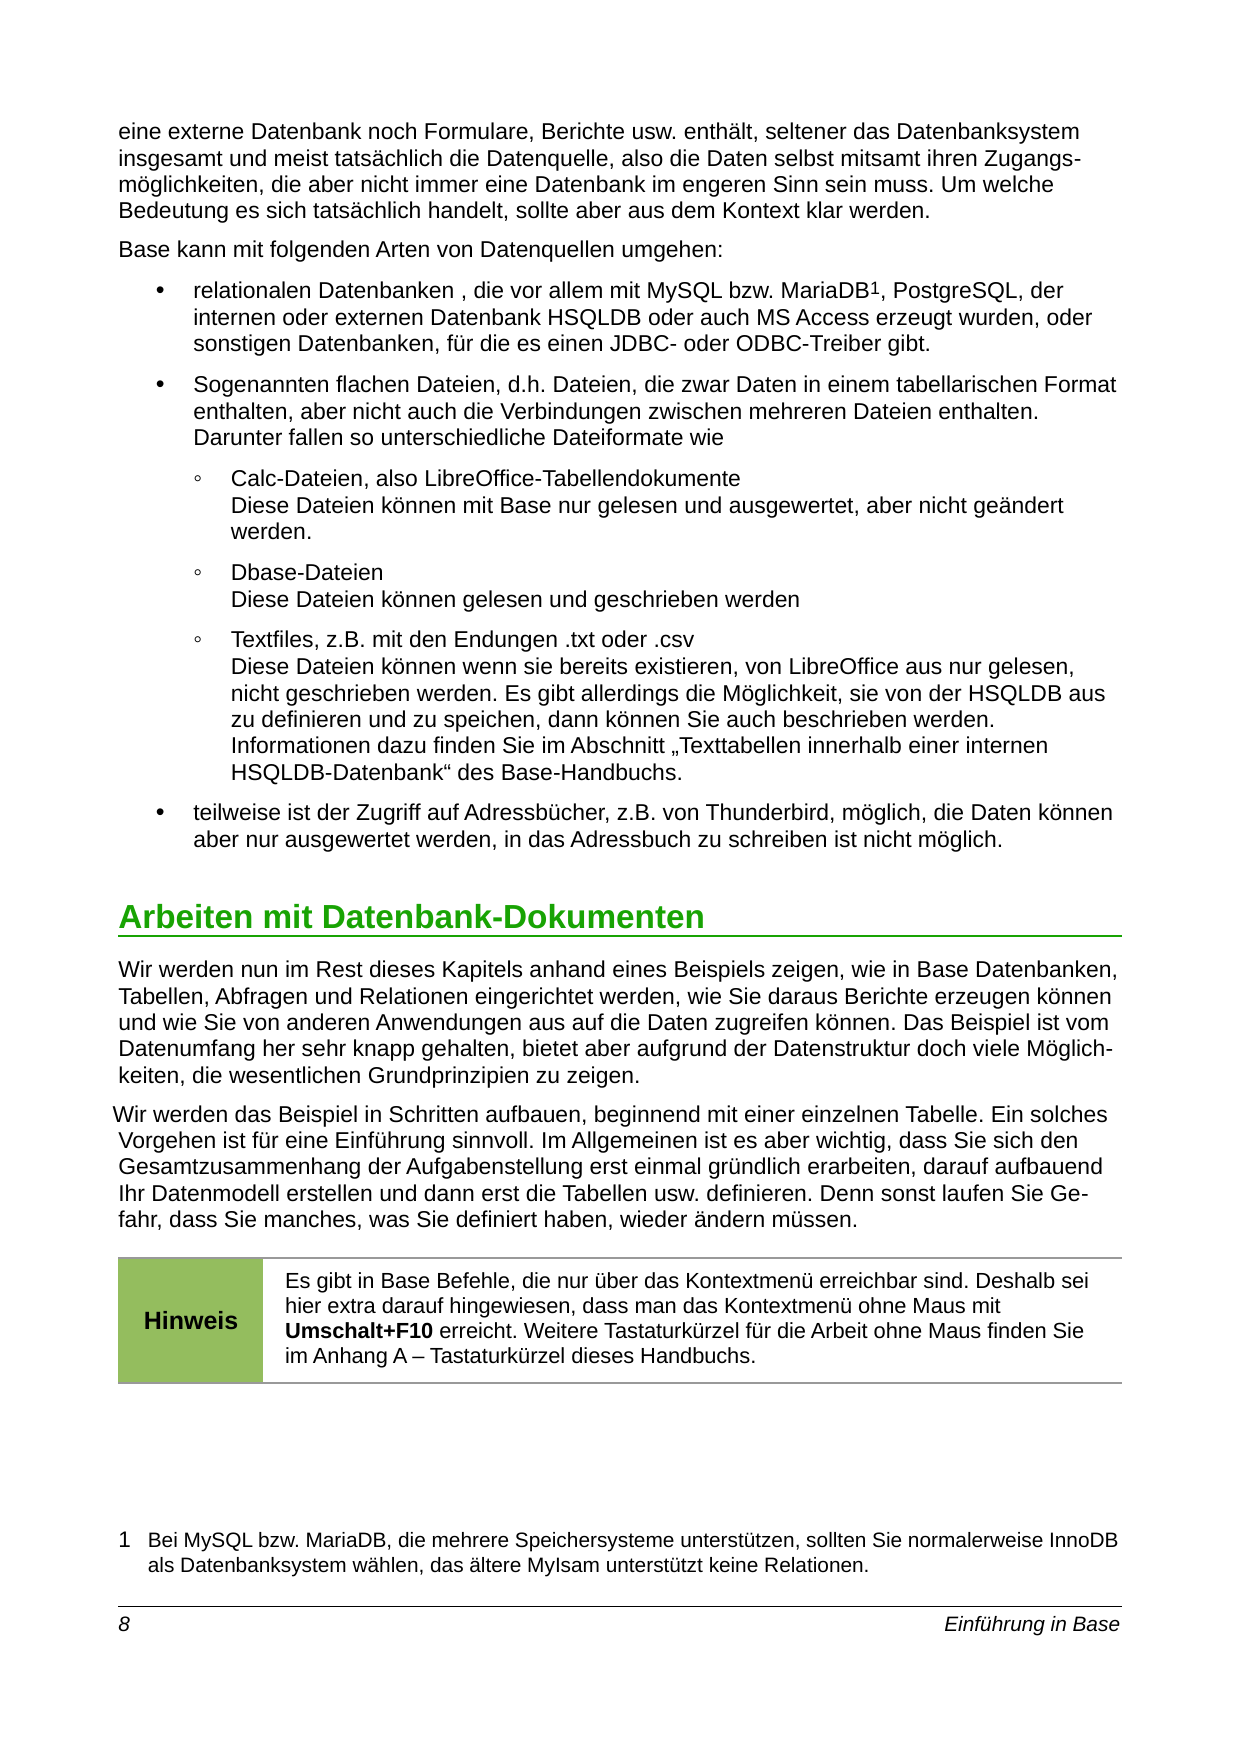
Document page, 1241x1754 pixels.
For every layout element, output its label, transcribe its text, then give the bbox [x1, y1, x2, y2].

table_header Es gibt in Base Befehle, die nur über das Kontextmenü erreichbar sind. Deshalb sei hier extra darauf hingewiesen, dass man das Kontextmenü ohne Maus mit Umschalt+F10 erreicht. Weitere Tastaturkürzel für die Arbeit ohne Maus finden Sie im Anhang A – Tastaturkürzel dieses Handbuchs. [264, 1259, 1122, 1382]
table_header Hinweis [118, 1259, 263, 1382]
list relationalen Datenbanken , die vor allem mit MySQL bzw. MariaDB, PostgreSQL, der internen oder externen Datenbank HSQLDB oder auch MS Access erzeugt wurden, oder sonstigen Datenbanken, für die es einen JDBC- oder ODBC-Treiber gibt. [156, 275, 1122, 356]
list Sogenannten flachen Dateien, d.h. Dateien, die zwar Daten in einem tabellarischen Format enthalten, aber nicht auch die Verbindungen zwischen mehreren Dateien enthalten. Darunter fallen so unterschiedliche Dateiformate wie [156, 369, 1122, 450]
text eine externe Datenbank noch Formulare, Berichte usw. enthält, seltener das Datenbanksystem insgesamt und meist tatsächlich die Datenquelle, also die Daten selbst mitsamt ihren Zugangs­möglichkeiten, die aber nicht immer eine Datenbank im engeren Sinn sein muss. Um welche Bedeutung es sich tatsächlich handelt, sollte aber aus dem Kontext klar werden. [118, 118, 1122, 223]
list Dbase-Dateien Diese Dateien können gelesen und geschrieben werden [193, 557, 1122, 612]
subtitle Arbeiten mit Datenbank-Dokumenten [118, 897, 1122, 935]
list teilweise ist der Zugriff auf Adressbücher, z.B. von Thunderbird, möglich, die Daten können aber nur ausgewertet werden, in das Adressbuch zu schreiben ist nicht möglich. [156, 797, 1122, 852]
text Base kann mit folgenden Arten von Datenquellen umgehen: [118, 236, 1122, 262]
list Textfiles, z.B. mit den Endungen .txt oder .csv Diese Dateien können wenn sie bereits existieren, von LibreOffice aus nur gelesen, nicht geschrieben werden. Es gibt allerdings die Möglichkeit, sie von der HSQLDB aus zu definieren und zu speichen, dann können Sie auch beschrieben werden. Informationen dazu finden Sie im Abschnitt „Texttabellen innerhalb einer internen HSQLDB-Datenbank“ des Base-Handbuchs. [193, 624, 1122, 785]
text Wir werden das Beispiel in Schritten aufbauen, beginnend mit einer einzelnen Tabelle. Ein solches Vorgehen ist für eine Einführung sinnvoll. Im Allgemeinen ist es aber wichtig, dass Sie sich den Gesamtzusammenhang der Aufgabenstellung erst einmal gründlich erarbeiten, darauf aufbauend Ihr Datenmodell erstellen und dann erst die Tabellen usw. definieren. Denn sonst laufen Sie Ge­fahr, dass Sie manches, was Sie definiert haben, wieder ändern müssen. [112, 1101, 1122, 1232]
list Bei MySQL bzw. MariaDB, die mehrere Speichersysteme unterstützen, sollten Sie normalerweise InnoDB als Datenbanksystem wählen, das ältere MyIsam unterstützt keine Relationen. [118, 1527, 1122, 1576]
text Wir werden nun im Rest dieses Kapitels anhand eines Beispiels zeigen, wie in Base Datenbanken, Tabellen, Abfragen und Relationen eingerichtet werden, wie Sie daraus Berichte erzeugen können und wie Sie von anderen Anwendungen aus auf die Daten zugreifen können. Das Beispiel ist vom Datenumfang her sehr knapp gehalten, bietet aber aufgrund der Datenstruktur doch viele Möglich­keiten, die wesentlichen Grundprinzipien zu zeigen. [118, 956, 1122, 1088]
list Calc-Dateien, also LibreOffice-Tabellendokumente Diese Dateien können mit Base nur gelesen und ausgewertet, aber nicht geändert werden. [193, 463, 1122, 544]
